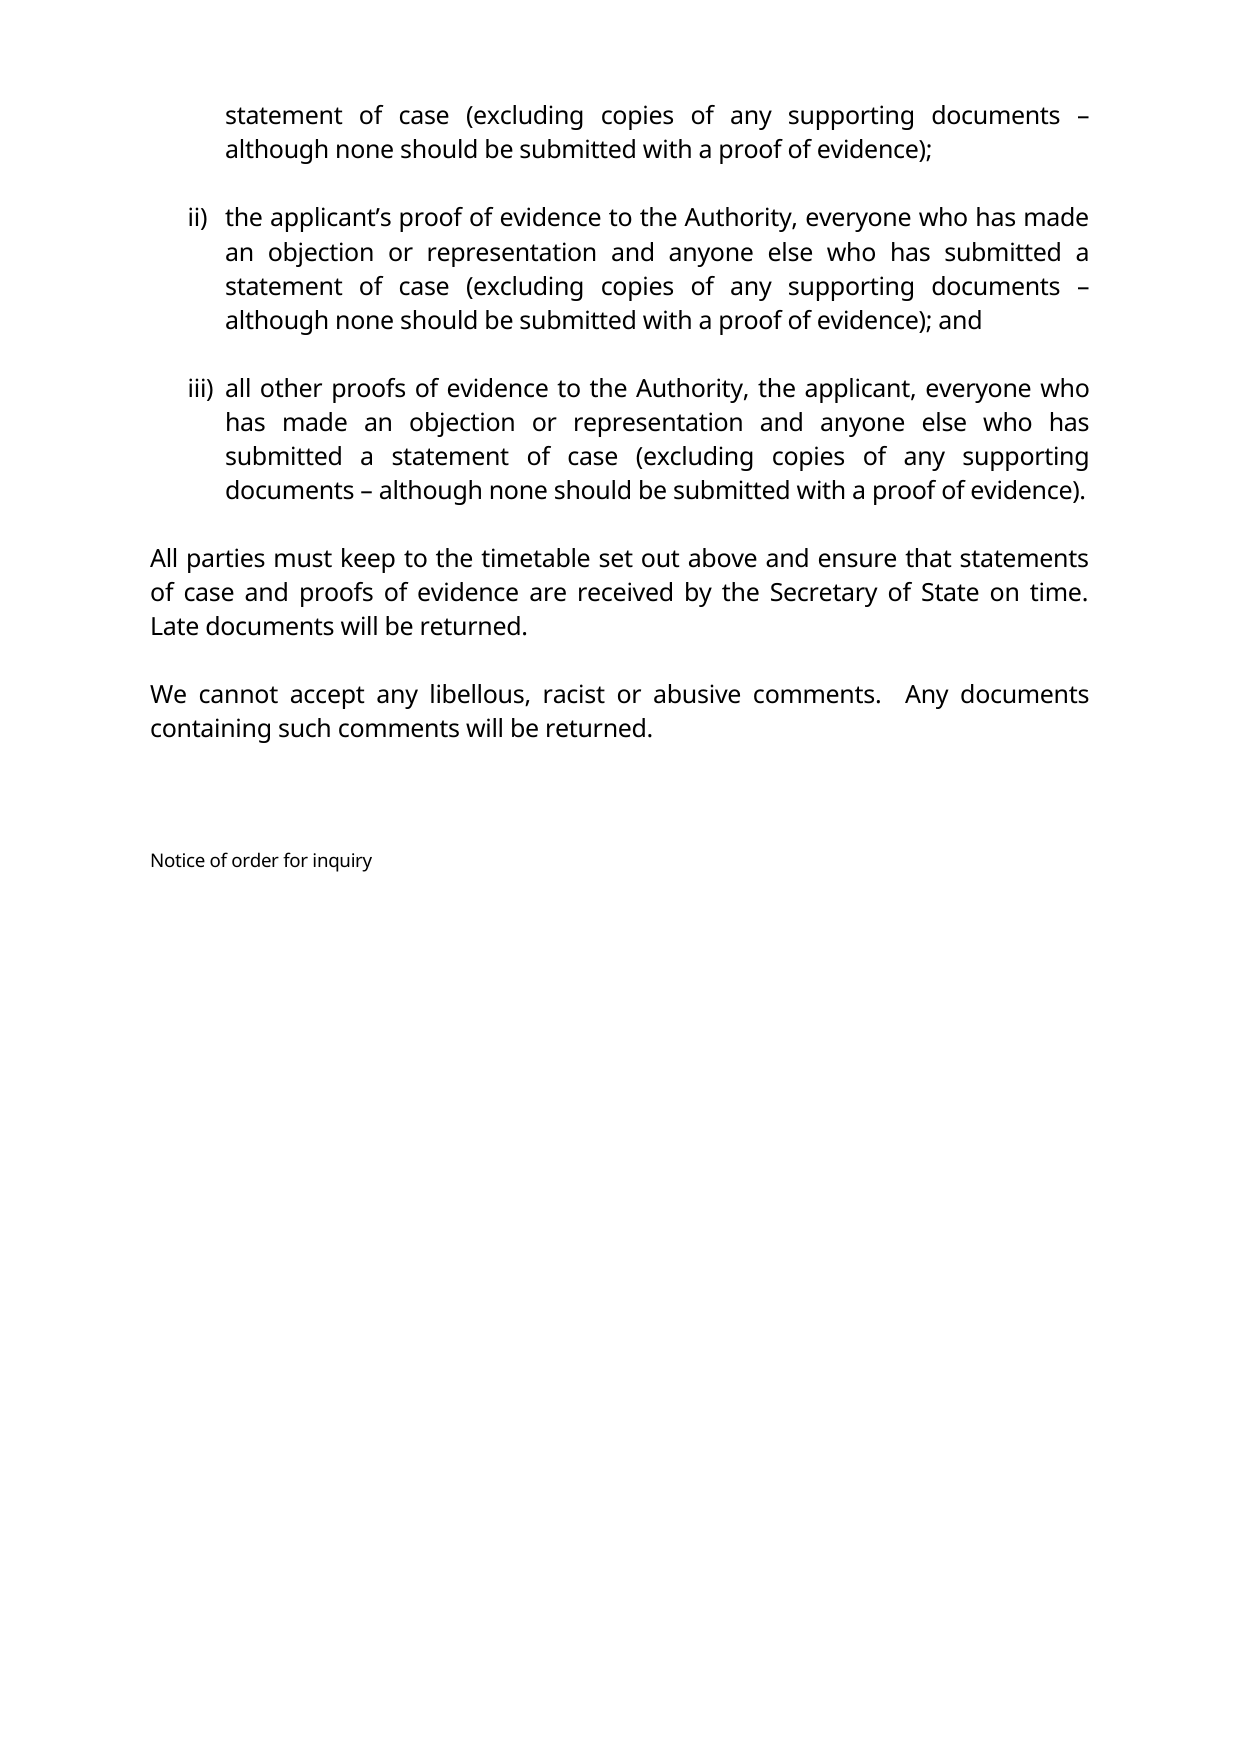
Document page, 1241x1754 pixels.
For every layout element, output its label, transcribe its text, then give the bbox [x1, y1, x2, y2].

list the applicant’s proof of evidence to the Authority, everyone who has made an objection or representation and anyone else who has submitted a statement of case (excluding copies of any supporting documents – although none should be submitted with a proof of evidence); and [187, 200, 1090, 336]
text All parties must keep to the timetable set out above and ensure that statements of case and proofs of evidence are received by the Secretary of State on time. Late documents will be returned. [150, 541, 1090, 643]
list statement of case (excluding copies of any supporting documents – although none should be submitted with a proof of evidence); [187, 98, 1090, 166]
list all other proofs of evidence to the Authority, the applicant, everyone who has made an objection or representation and anyone else who has submitted a statement of case (excluding copies of any supporting documents – although none should be submitted with a proof of evidence). [187, 370, 1090, 507]
text We cannot accept any libellous, racist or abusive comments. Any documents containing such comments will be returned. [150, 677, 1090, 745]
text Notice of order for inquiry [150, 847, 1090, 873]
